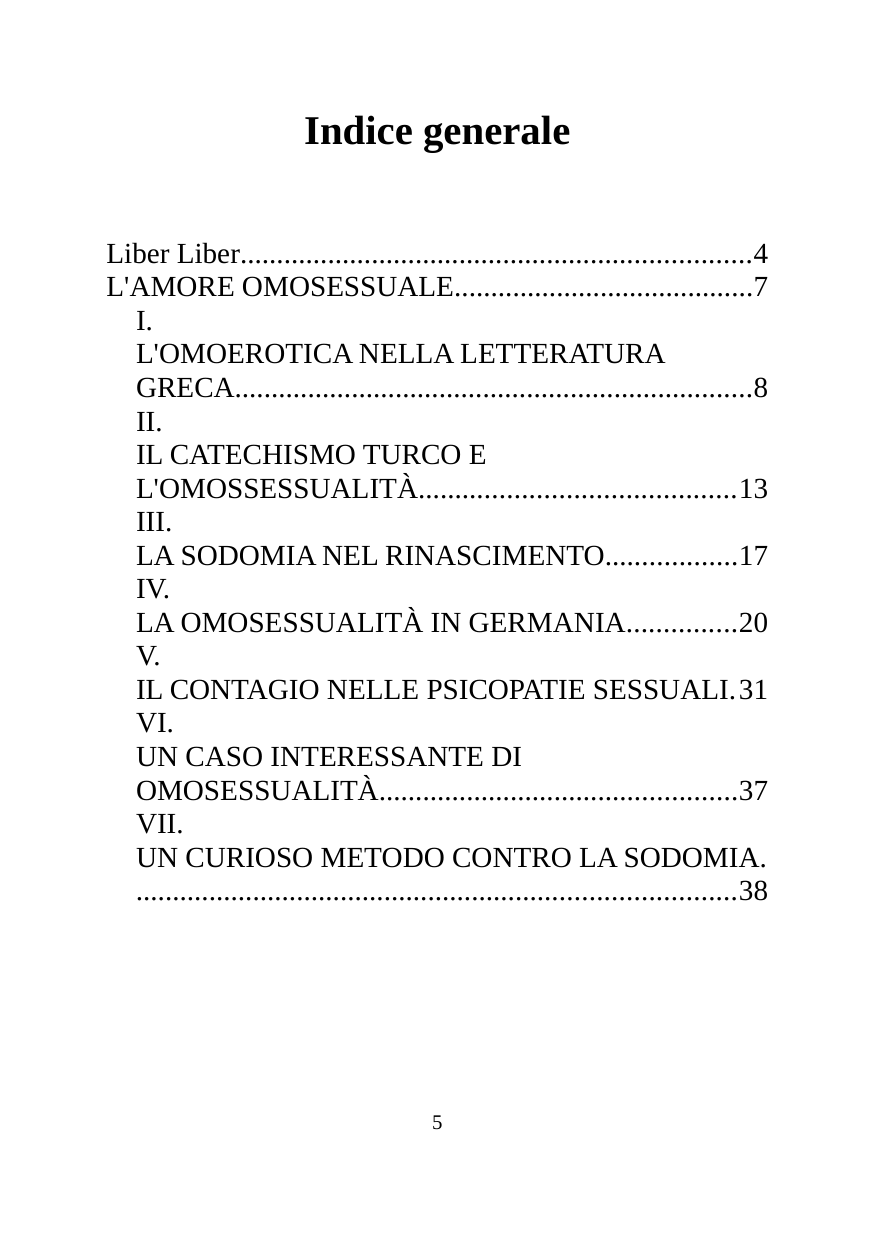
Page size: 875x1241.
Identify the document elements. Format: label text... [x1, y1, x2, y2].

text VI. UN CASO INTERESSANTE DI OMOSESSUALITÀ. 37 [136, 706, 768, 806]
text Liber Liber 4 [106, 236, 768, 269]
text VII. UN CURIOSO METODO CONTRO LA SODOMIA. 38 [136, 806, 768, 907]
text III. LA SODOMIA NEL RINASCIMENTO 17 [136, 504, 768, 571]
text I. L'OMOEROTICA NELLA LETTERATURA GRECA. 8 [136, 303, 768, 404]
text II. IL CATECHISMO TURCO E L'OMOSSESSUALITÀ. 13 [136, 404, 768, 504]
subtitle Indice generale [106, 106, 768, 153]
text L'AMORE OMOSESSUALE 7 [106, 269, 768, 303]
text IV. LA OMOSESSUALITÀ IN GERMANIA 20 [136, 571, 768, 638]
text V. IL CONTAGIO NELLE PSICOPATIE SESSUALI. 31 [136, 638, 768, 706]
